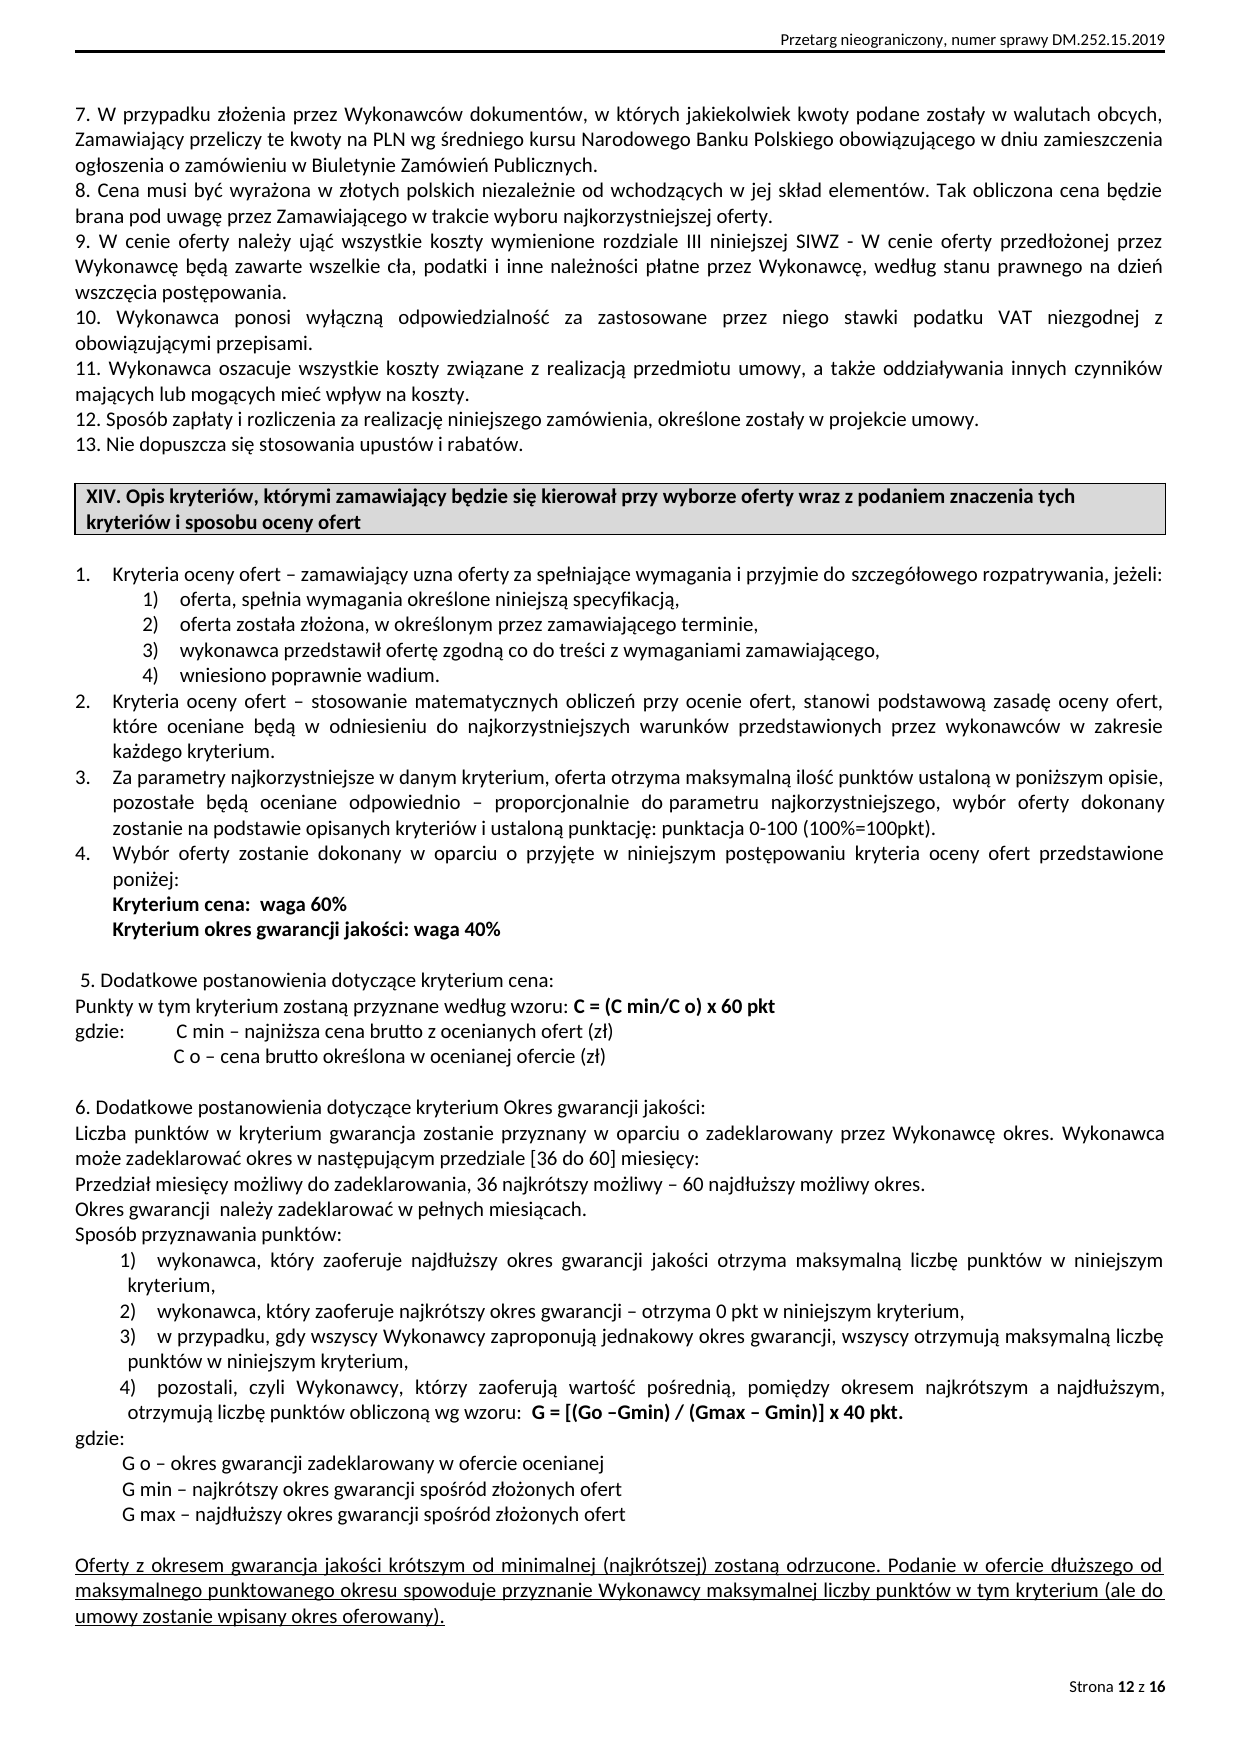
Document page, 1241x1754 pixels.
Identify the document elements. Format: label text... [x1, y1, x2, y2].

text Punkty w tym kryterium zostaną przyznane według wzoru: C = (C min/C o) x 60 pkt [75, 993, 1165, 1018]
text Oferty z okresem gwarancja jakości krótszym od minimalnej (najkrótszej) zostaną odrzucone. Podanie w ofercie dłuższego od maksymalnego punktowanego okresu spowoduje przyznanie Wykonawcy maksymalnej liczby punktów w tym kryterium (ale do [75, 1552, 1165, 1599]
text 8. Cena musi być wyrażona w złotych polskich niezależnie od wchodzących w jej skład elementów. Tak obliczona cena będzie brana pod uwagę przez Zamawiającego w trakcie wyboru najkorzystniejszej oferty. [75, 177, 1165, 228]
text 6. Dodatkowe postanowienia dotyczące kryterium Okres gwarancji jakości: [75, 1094, 1165, 1120]
list gdzie: [75, 1425, 1165, 1450]
list pozostali, czyli Wykonawcy, którzy zaoferują wartość pośrednią, pomiędzy okresem najkrótszym a najdłuższym, otrzymują liczbę punktów obliczoną wg wzoru: G = [(Go –Gmin) / (Gmax – Gmin)] x 40 pkt. [90, 1374, 1165, 1425]
list Kryteria oceny ofert – zamawiający uzna oferty za spełniające wymagania i przyjmie do szczegółowego rozpatrywania, jeżeli: [75, 561, 1165, 586]
text 13. Nie dopuszcza się stosowania upustów i rabatów. [75, 432, 1165, 457]
text gdzie: C min – najniższa cena brutto z ocenianych ofert (zł) [75, 1018, 1165, 1044]
text 11. Wykonawca oszacuje wszystkie koszty związane z realizacją przedmiotu umowy, a także oddziaływania innych czynników mających lub mogących mieć wpływ na koszty. [75, 355, 1165, 406]
text C o – cena brutto określona w ocenianej ofercie (zł) [75, 1044, 1165, 1069]
list Wybór oferty zostanie dokonany w oparciu o przyjęte w niniejszym postępowaniu kryteria oceny ofert przedstawione poniżej: [75, 840, 1165, 891]
list wykonawca przedstawił ofertę zgodną co do treści z wymaganiami zamawiającego, [112, 637, 1165, 662]
text 10. Wykonawca ponosi wyłączną odpowiedzialność za zastosowane przez niego stawki podatku VAT niezgodnej z obowiązującymi przepisami. [75, 304, 1165, 355]
list w przypadku, gdy wszyscy Wykonawcy zaproponują jednakowy okres gwarancji, wszyscy otrzymują maksymalną liczbę punktów w niniejszym kryterium, [90, 1323, 1165, 1374]
list wykonawca, który zaoferuje najkrótszy okres gwarancji – otrzyma 0 pkt w niniejszym kryterium, [90, 1298, 1165, 1323]
list wykonawca, który zaoferuje najdłuższy okres gwarancji jakości otrzyma maksymalną liczbę punktów w niniejszym kryterium, [90, 1247, 1165, 1298]
list G o – okres gwarancji zadeklarowany w ofercie ocenianej [75, 1450, 1165, 1476]
list Kryterium okres gwarancji jakości: waga 40% [112, 917, 1165, 942]
text 5. Dodatkowe postanowienia dotyczące kryterium cena: [75, 967, 1165, 993]
list oferta, spełnia wymagania określone niniejszą specyfikacją, [112, 586, 1165, 612]
list oferta została złożona, w określonym przez zamawiającego terminie, [112, 612, 1165, 637]
text 12. Sposób zapłaty i rozliczenia za realizację niniejszego zamówienia, określone zostały w projekcie umowy. [75, 406, 1165, 432]
text Okres gwarancji należy zadeklarować w pełnych miesiącach. [75, 1196, 1165, 1222]
list Kryterium cena: waga 60% [112, 891, 1165, 917]
text Liczba punktów w kryterium gwarancja zostanie przyznany w oparciu o zadeklarowany przez Wykonawcę okres. Wykonawca może zadeklarować okres w następującym przedziale [36 do 60] miesięcy: [75, 1120, 1165, 1171]
list wniesiono poprawnie wadium. [112, 662, 1165, 688]
text 7. W przypadku złożenia przez Wykonawców dokumentów, w których jakiekolwiek kwoty podane zostały w walutach obcych, Zamawiający przeliczy te kwoty na PLN wg średniego kursu Narodowego Banku Polskiego obowiązującego w dniu zamieszczenia ogłoszenia o zamówieniu w Biuletynie Zamówień Publicznych. [75, 101, 1165, 177]
list G min – najkrótszy okres gwarancji spośród złożonych ofert [75, 1476, 1165, 1501]
text Sposób przyznawania punktów: [75, 1222, 1165, 1247]
text 9. W cenie oferty należy ująć wszystkie koszty wymienione rozdziale III niniejszej SIWZ - W cenie oferty przedłożonej przez Wykonawcę będą zawarte wszelkie cła, podatki i inne należności płatne przez Wykonawcę, według stanu prawnego na dzień wszczęcia postępowania. [75, 228, 1165, 304]
table_header XIV. Opis kryteriów, którymi zamawiający będzie się kierował przy wyborze oferty wraz z podaniem znaczenia tych kryteriów i sposobu oceny ofert [76, 484, 1165, 534]
list G max – najdłuższy okres gwarancji spośród złożonych ofert [75, 1501, 1165, 1527]
list Za parametry najkorzystniejsze w danym kryterium, oferta otrzyma maksymalną ilość punktów ustaloną w poniższym opisie, pozostałe będą oceniane odpowiednio – proporcjonalnie do parametru najkorzystniejszego, wybór oferty dokonany zostanie na podstawie opisanych kryteriów i ustaloną punktację: punktacja 0-100 (100%=100pkt). [75, 764, 1165, 840]
text Przedział miesięcy możliwy do zadeklarowania, 36 najkrótszy możliwy – 60 najdłuższy możliwy okres. [75, 1171, 1165, 1196]
text umowy zostanie wpisany okres oferowany). [75, 1600, 1165, 1628]
list Kryteria oceny ofert – stosowanie matematycznych obliczeń przy ocenie ofert, stanowi podstawową zasadę oceny ofert, które oceniane będą w odniesieniu do najkorzystniejszych warunków przedstawionych przez wykonawców w zakresie każdego kryterium. [75, 688, 1165, 764]
